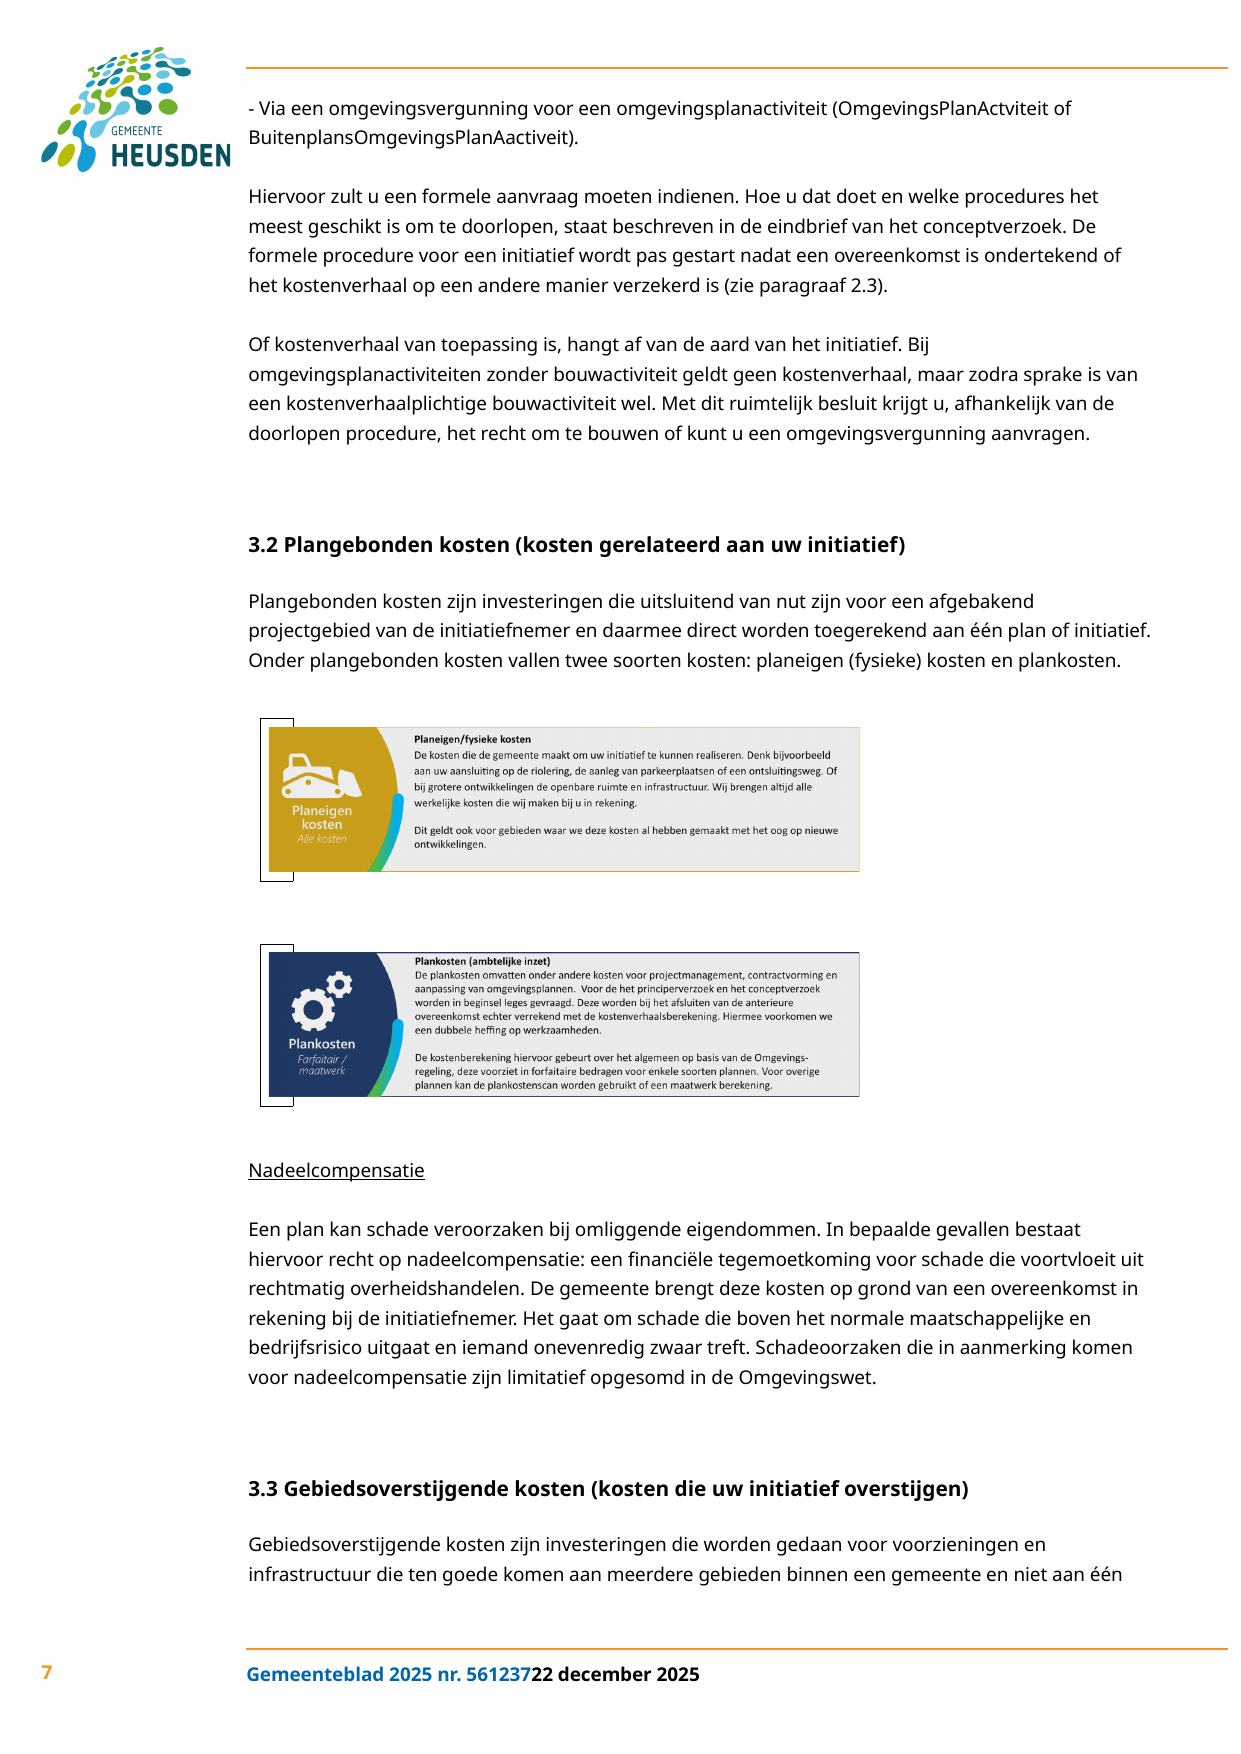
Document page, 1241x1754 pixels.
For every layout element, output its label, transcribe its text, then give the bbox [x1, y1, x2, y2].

text Of kostenverhaal van toepassing is, hangt af van de aard van het initiatief. Bij omgevingsplanactiviteiten zonder bouwactiviteit geldt geen kostenverhaal, maar zodra sprake is van een kostenverhaalplichtige bouwactiviteit wel. Met dit ruimtelijk besluit krijgt u, afhankelijk van de doorlopen procedure, het recht om te bouwen of kunt u een omgevingsvergunning aanvragen. [248, 331, 1152, 446]
text Nadeelcompensatie [248, 1157, 1152, 1183]
text Hiervoor zult u een formele aanvraag moeten indienen. Hoe u dat doet en welke procedures het meest geschikt is om te doorlopen, staat beschreven in de eindbrief van het conceptverzoek. De formele procedure voor een initiatief wordt pas gestart nadat een overeenkomst is ondertekend of het kostenverhaal op een andere manier verzekerd is (zie paragraaf 2.3). [248, 183, 1152, 298]
text Gebiedsoverstijgende kosten zijn investeringen die worden gedaan voor voorzieningen en infrastructuur die ten goede komen aan meerdere gebieden binnen een gemeente en niet aan één [248, 1532, 1152, 1587]
text - Via een omgevingsvergunning voor een omgevingsplanactiviteit (OmgevingsPlanActviteit of BuitenplansOmgevingsPlanAactiveit). [248, 95, 1152, 150]
text Plangebonden kosten zijn investeringen die uitsluitend van nut zijn voor een afgebakend projectgebied van de initiatiefnemer en daarmee direct worden toegerekend aan één plan of initiatief. Onder plangebonden kosten vallen twee soorten kosten: planeigen (fysieke) kosten en plankosten. [248, 588, 1152, 673]
picture [268, 727, 860, 872]
text 3.2 Plangebonden kosten (kosten gerelateerd aan uw initiatief) [248, 530, 1152, 558]
text 3.3 Gebiedsoverstijgende kosten (kosten die uw initiatief overstijgen) [248, 1474, 1152, 1502]
picture [41, 47, 231, 172]
text Een plan kan schade veroorzaken bij omliggende eigendommen. In bepaalde gevallen bestaat hiervoor recht op nadeelcompensatie: een financiële tegemoetkoming voor schade die voortvloeit uit rechtmatig overheidshandelen. De gemeente brengt deze kosten op grond van een overeenkomst in rekening bij de initiatiefnemer. Het gaat om schade die boven het normale maatschappelijke en bedrijfsrisico uitgaat en iemand onevenredig zwaar treft. Schadeoorzaken die in aanmerking komen voor nadeelcompensatie zijn limitatief opgesomd in de Omgevingswet. [248, 1216, 1152, 1390]
picture [268, 952, 860, 1097]
